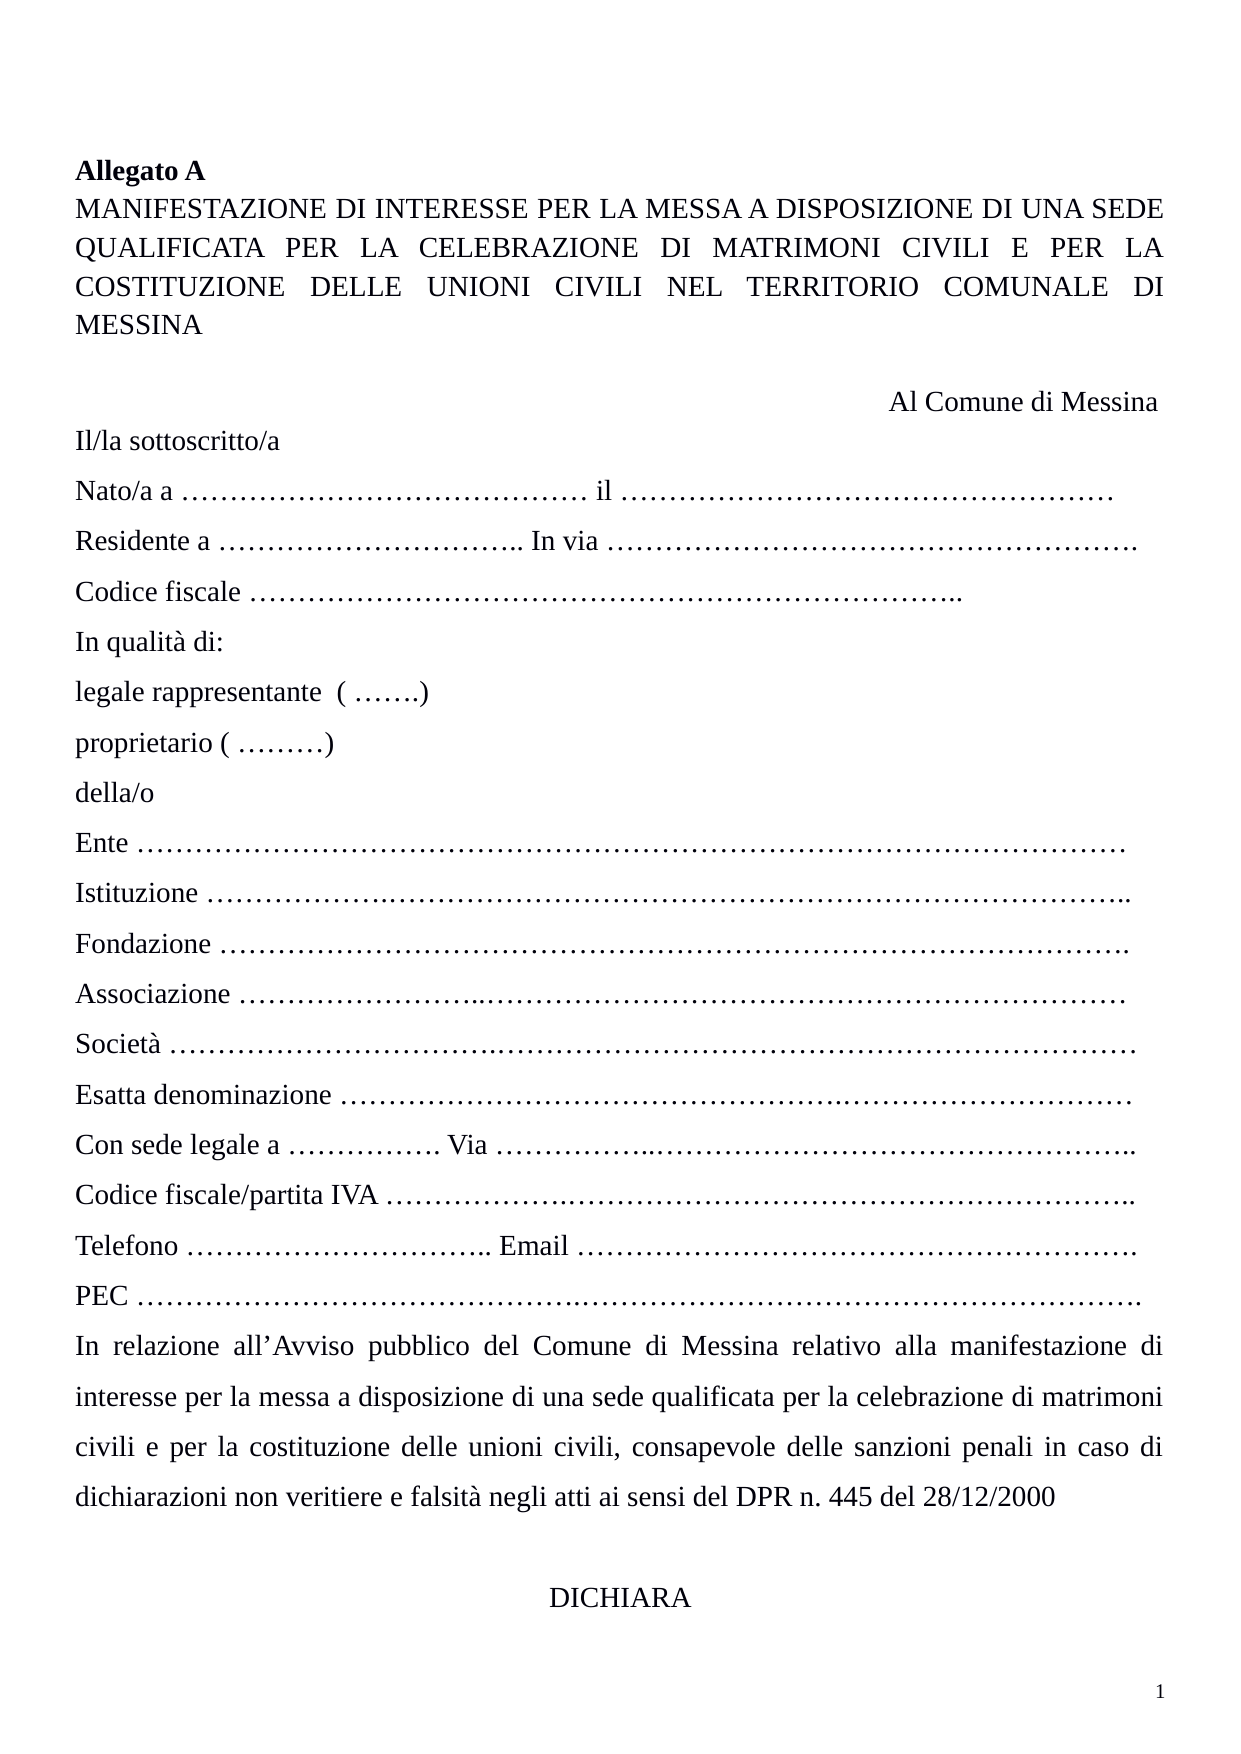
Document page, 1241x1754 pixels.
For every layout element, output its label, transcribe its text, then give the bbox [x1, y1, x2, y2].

text MANIFESTAZIONE DI INTERESSE PER LA MESSA A DISPOSIZIONE DI UNA SEDE QUALIFICATA PER LA CELEBRAZIONE DI MATRIMONI CIVILI E PER LA COSTITUZIONE DELLE UNIONI CIVILI NEL TERRITORIO COMUNALE DI MESSINA [75, 192, 1165, 341]
text legale rappresentante ( …….) [75, 674, 1165, 708]
text In relazione all’Avviso pubblico del Comune di Messina relativo alla manifestazione di interesse per la messa a disposizione di una sede qualificata per la celebrazione di matrimoni civili e per la costituzione delle unioni civili, consapevole delle sanzioni penali in caso di dichiarazioni non veritiere e falsità negli atti ai sensi del DPR n. 445 del 28/12/2000 [75, 1328, 1165, 1513]
text Società …………………………….………………………………………………………… [75, 1027, 1165, 1060]
text Ente ………………………………………………………………………………………… [75, 825, 1165, 859]
text Esatta denominazione …………………………………………….………………………… [75, 1077, 1165, 1110]
text Telefono ………………………….. Email …………………………………………………. [75, 1228, 1165, 1261]
text PEC ……………………………………….…………………………………………………. [75, 1278, 1165, 1312]
text Con sede legale a ……………. Via ……………..………………………………………….. [75, 1127, 1165, 1161]
text Associazione ……………………..………………………………………………………… [75, 976, 1165, 1010]
text Allegato A [75, 153, 1165, 187]
text Nato/a a …………………………………… il …………………………………………… [75, 473, 1165, 507]
text Codice fiscale/partita IVA ……………….………………………………………………….. [75, 1177, 1165, 1211]
text In qualità di: [75, 624, 1165, 658]
text Il/la sottoscritto/a [75, 423, 1165, 456]
text Istituzione ……………….………………………………………………………………….. [75, 876, 1165, 909]
text Fondazione …………………………………………………………………………………. [75, 926, 1165, 959]
text Codice fiscale ……………………………………………………………….. [75, 574, 1165, 607]
text proprietario ( ………) [75, 725, 1165, 758]
text DICHIARA [75, 1580, 1165, 1613]
text Residente a ………………………….. In via ………………………………………………. [75, 523, 1165, 557]
text Al Comune di Messina [75, 384, 1165, 418]
text della/o [75, 775, 1165, 808]
